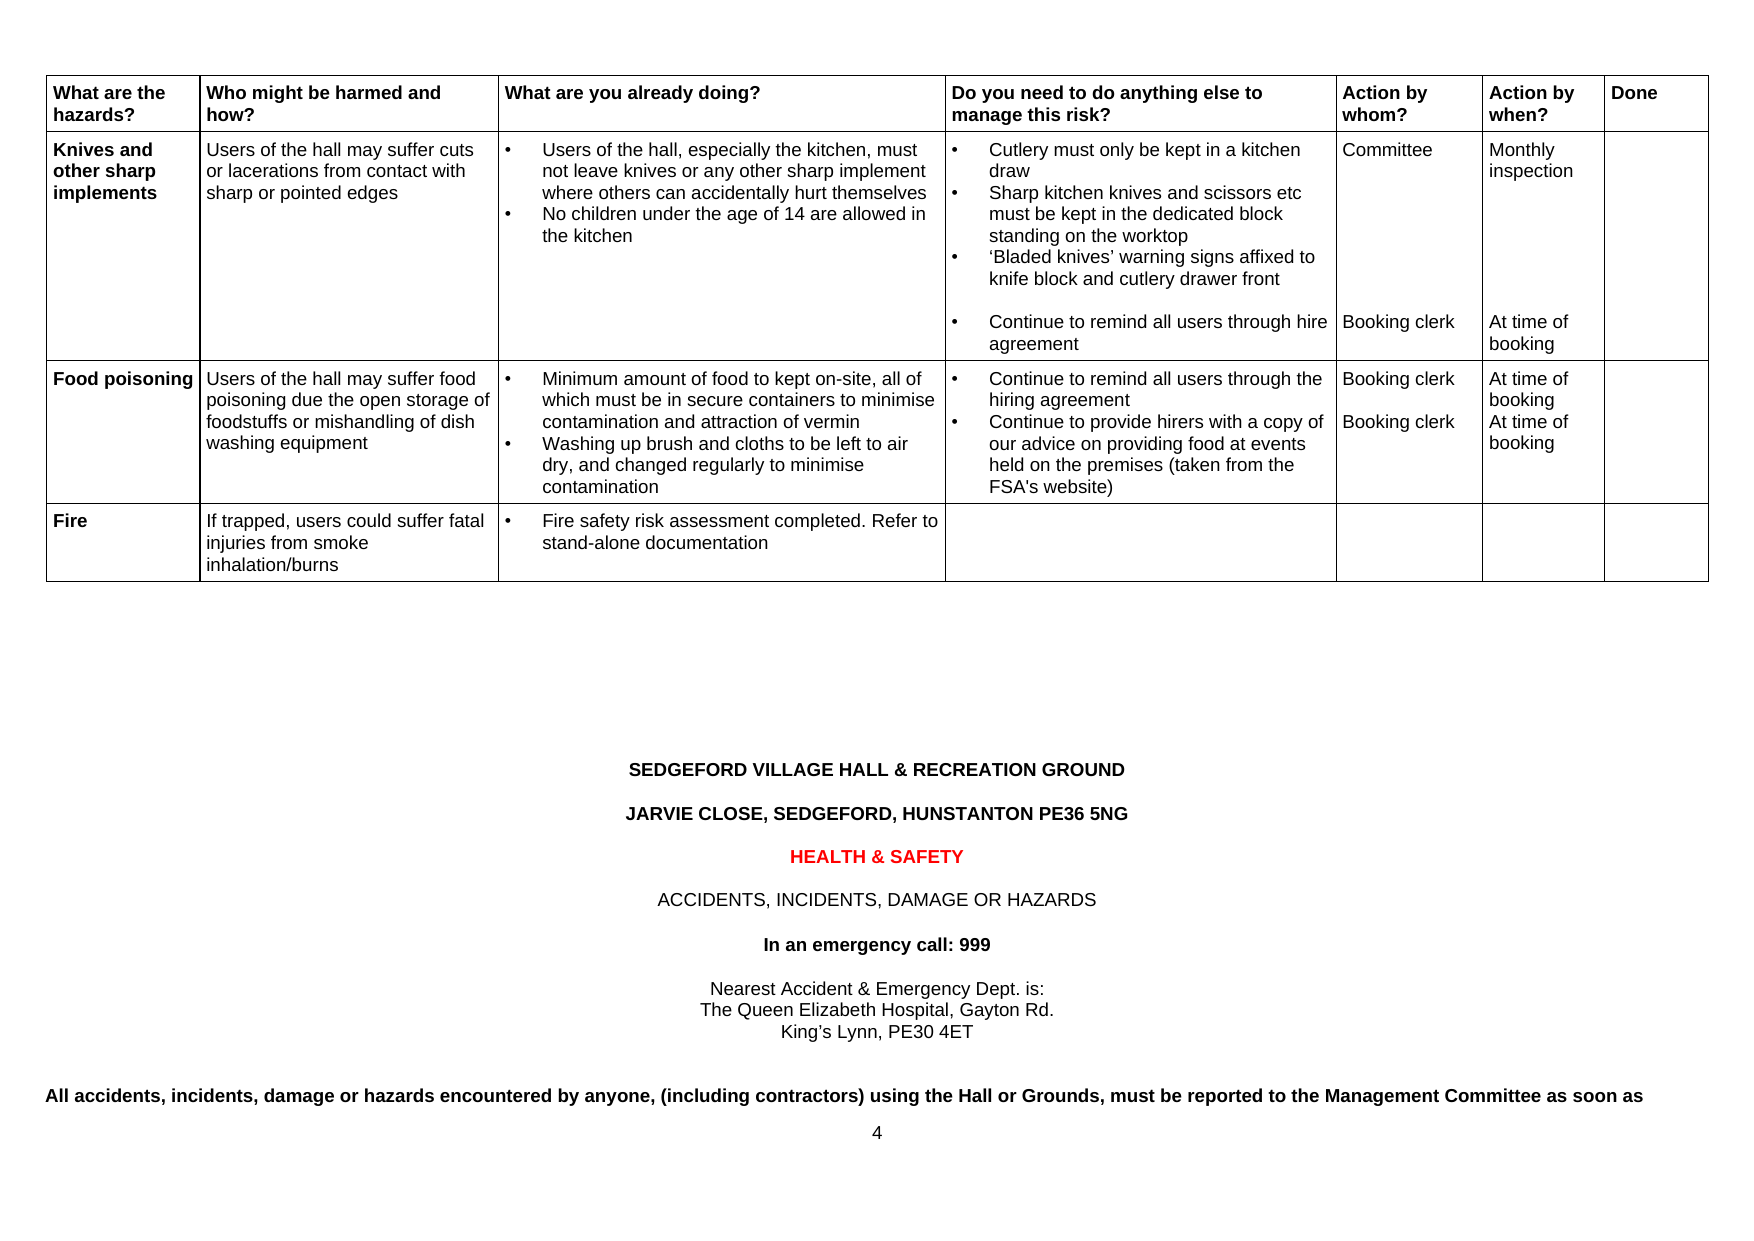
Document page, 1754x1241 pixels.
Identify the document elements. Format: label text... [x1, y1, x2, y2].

table_cell Fire safety risk assessment completed. Refer to stand-alone documentation [499, 504, 945, 581]
table_cell Minimum amount of food to kept on-site, all of which must be in secure containers to minimise contamination and attraction of vermin Washing up brush and cloths to be left to air dry, and changed regularly to minimise contamination [499, 361, 945, 503]
table_cell [1605, 361, 1708, 503]
text ACCIDENTS, INCIDENTS, DAMAGE OR HAZARDS [45, 889, 1709, 910]
table_header What are you already doing? [499, 76, 945, 131]
table_header Done [1605, 76, 1708, 131]
text The Queen Elizabeth Hospital, Gayton Rd. [45, 999, 1709, 1020]
table_cell Food poisoning [47, 361, 199, 503]
text All accidents, incidents, damage or hazards encountered by anyone, (including contractors) using the Hall or Grounds, must be reported to the Management Committee as soon as [45, 1085, 1709, 1107]
table_cell [1605, 504, 1708, 581]
table_header Action by whom? [1337, 76, 1482, 131]
table_cell Booking clerk Booking clerk [1337, 361, 1482, 503]
table_cell If trapped, users could suffer fatal injuries from smoke inhalation/burns [201, 504, 498, 581]
table_header Who might be harmed and how? [201, 76, 498, 131]
table_cell Committee Booking clerk [1337, 132, 1482, 360]
table_cell [946, 504, 1336, 581]
table_cell Monthly inspection At time of booking [1483, 132, 1604, 360]
table_cell Users of the hall may suffer cuts or lacerations from contact with sharp or pointed edges [201, 132, 498, 360]
text Nearest Accident & Emergency Dept. is: [45, 977, 1709, 999]
table_cell Knives and other sharp implements [47, 132, 199, 360]
text HEALTH & SAFETY [45, 846, 1709, 867]
text King’s Lynn, PE30 4ET [45, 1020, 1709, 1042]
table_cell Continue to remind all users through the hiring agreement Continue to provide hirers with a copy of our advice on providing food at events held on the premises (taken from the FSA's website) [946, 361, 1336, 503]
table_cell Cutlery must only be kept in a kitchen draw Sharp kitchen knives and scissors etc must be kept in the dedicated block standing on the worktop ‘Bladed knives’ warning signs affixed to knife block and cutlery drawer front Continue to remind all users through hire agreement [946, 132, 1336, 360]
table_cell [1337, 504, 1482, 581]
table_cell [1605, 132, 1708, 360]
text JARVIE CLOSE, SEDGEFORD, HUNSTANTON PE36 5NG [45, 802, 1709, 824]
table_cell [1483, 504, 1604, 581]
table_cell At time of booking At time of booking [1483, 361, 1604, 503]
table_header Action by when? [1483, 76, 1604, 131]
table_header Do you need to do anything else to manage this risk? [946, 76, 1336, 131]
table_cell Fire [47, 504, 199, 581]
text SEDGEFORD VILLAGE HALL & RECREATION GROUND [45, 759, 1709, 781]
table_cell Users of the hall, especially the kitchen, must not leave knives or any other sharp implement where others can accidentally hurt themselves No children under the age of 14 are allowed in the kitchen [499, 132, 945, 360]
text In an emergency call: 999 [45, 934, 1709, 956]
table_cell Users of the hall may suffer food poisoning due the open storage of foodstuffs or mishandling of dish washing equipment [201, 361, 498, 503]
table_header What are the hazards? [47, 76, 199, 131]
